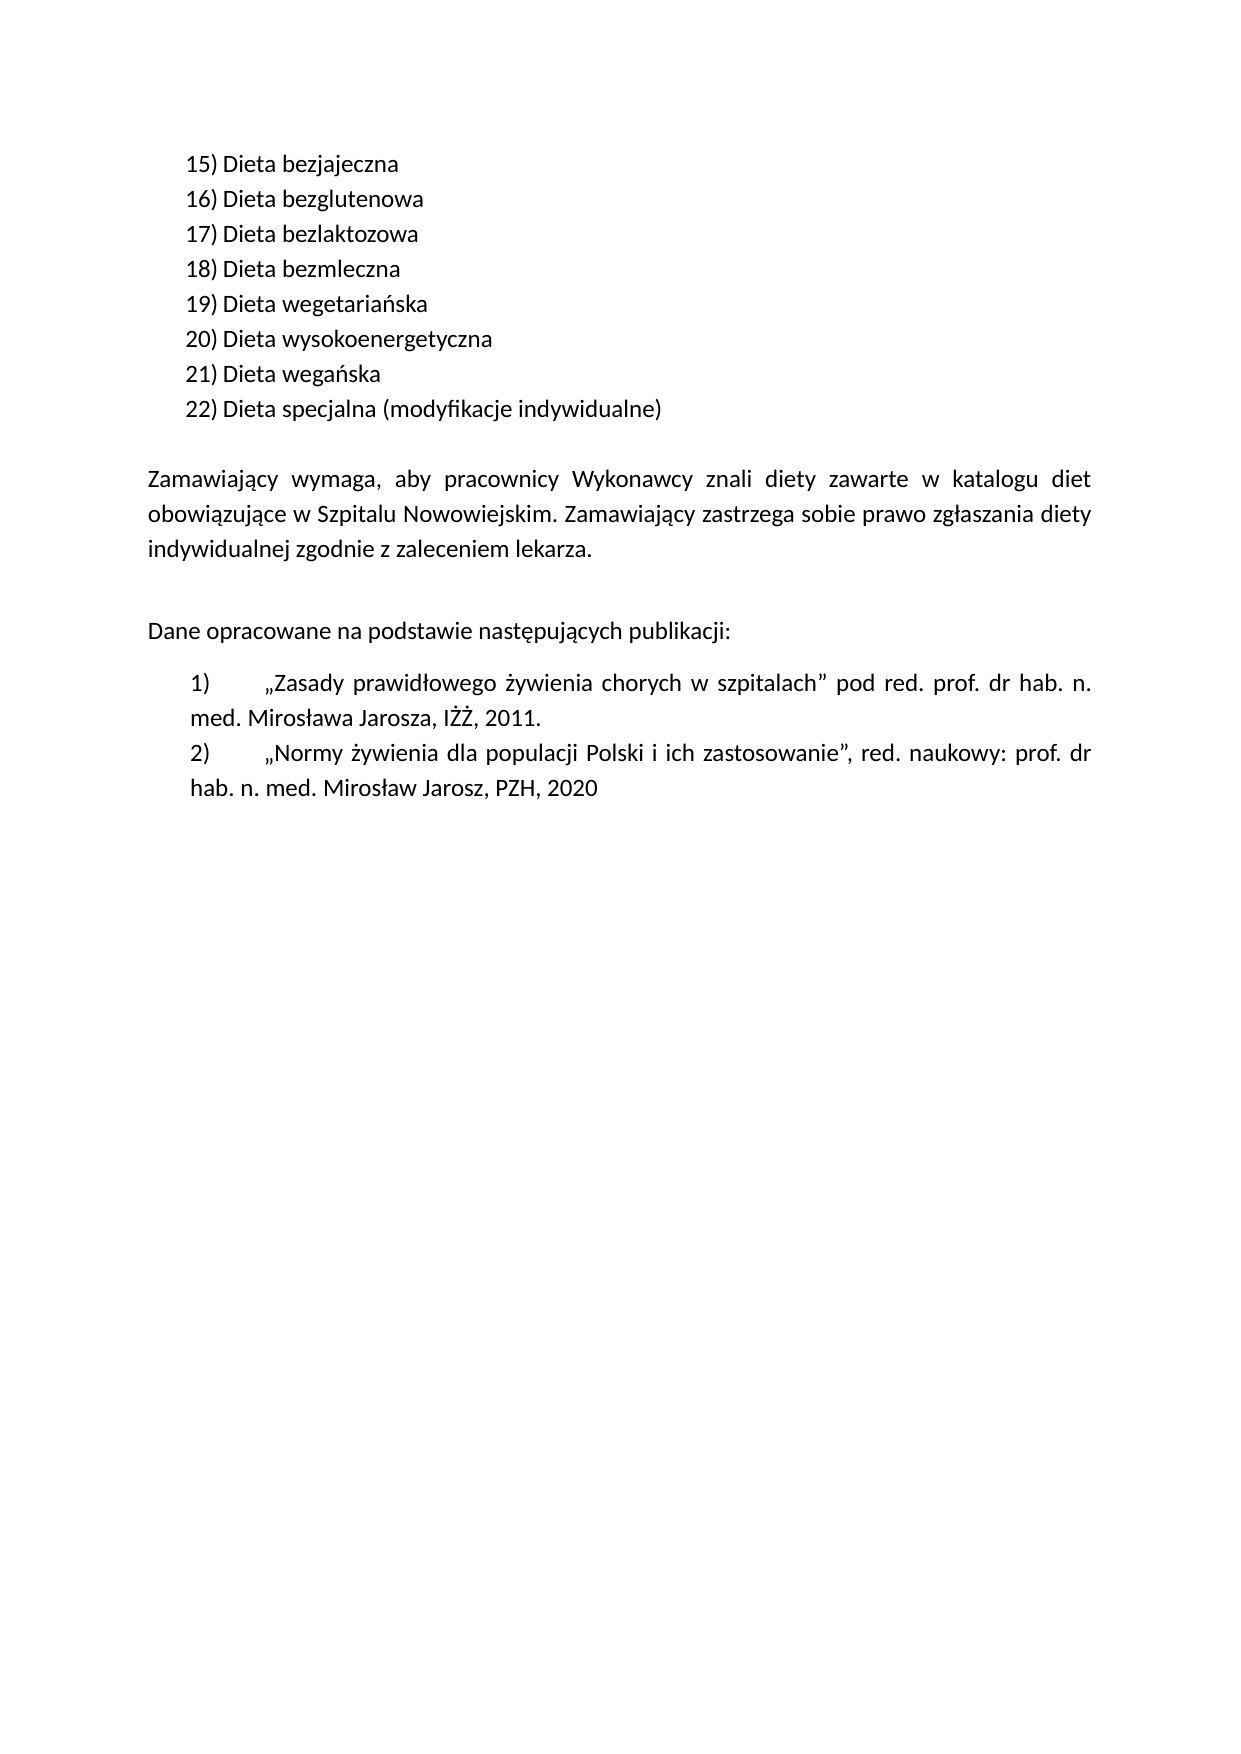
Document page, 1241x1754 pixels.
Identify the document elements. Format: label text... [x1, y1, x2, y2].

text Zamawiający wymaga, aby pracownicy Wykonawcy znali diety zawarte w katalogu diet obowiązujące w Szpitalu Nowowiejskim. Zamawiający zastrzega sobie prawo zgłaszania diety indywidualnej zgodnie z zaleceniem lekarza. [148, 463, 1092, 563]
list Dieta bezglutenowa [185, 183, 1092, 213]
list Dieta bezmleczna [185, 253, 1092, 283]
list „Zasady prawidłowego żywienia chorych w szpitalach” pod red. prof. dr hab. n. med. Mirosława Jarosza, IŻŻ, 2011. [190, 667, 1092, 732]
list „Normy żywienia dla populacji Polski i ich zastosowanie”, red. naukowy: prof. dr hab. n. med. Mirosław Jarosz, PZH, 2020 [190, 737, 1092, 802]
list Dieta specjalna (modyfikacje indywidualne) [185, 393, 1092, 423]
text Dane opracowane na podstawie następujących publikacji: [148, 615, 1092, 646]
list Dieta bezlaktozowa [185, 218, 1092, 248]
list Dieta wegetariańska [185, 288, 1092, 318]
list Dieta bezjajeczna [185, 148, 1092, 178]
list Dieta wegańska [185, 358, 1092, 388]
list Dieta wysokoenergetyczna [185, 323, 1092, 353]
